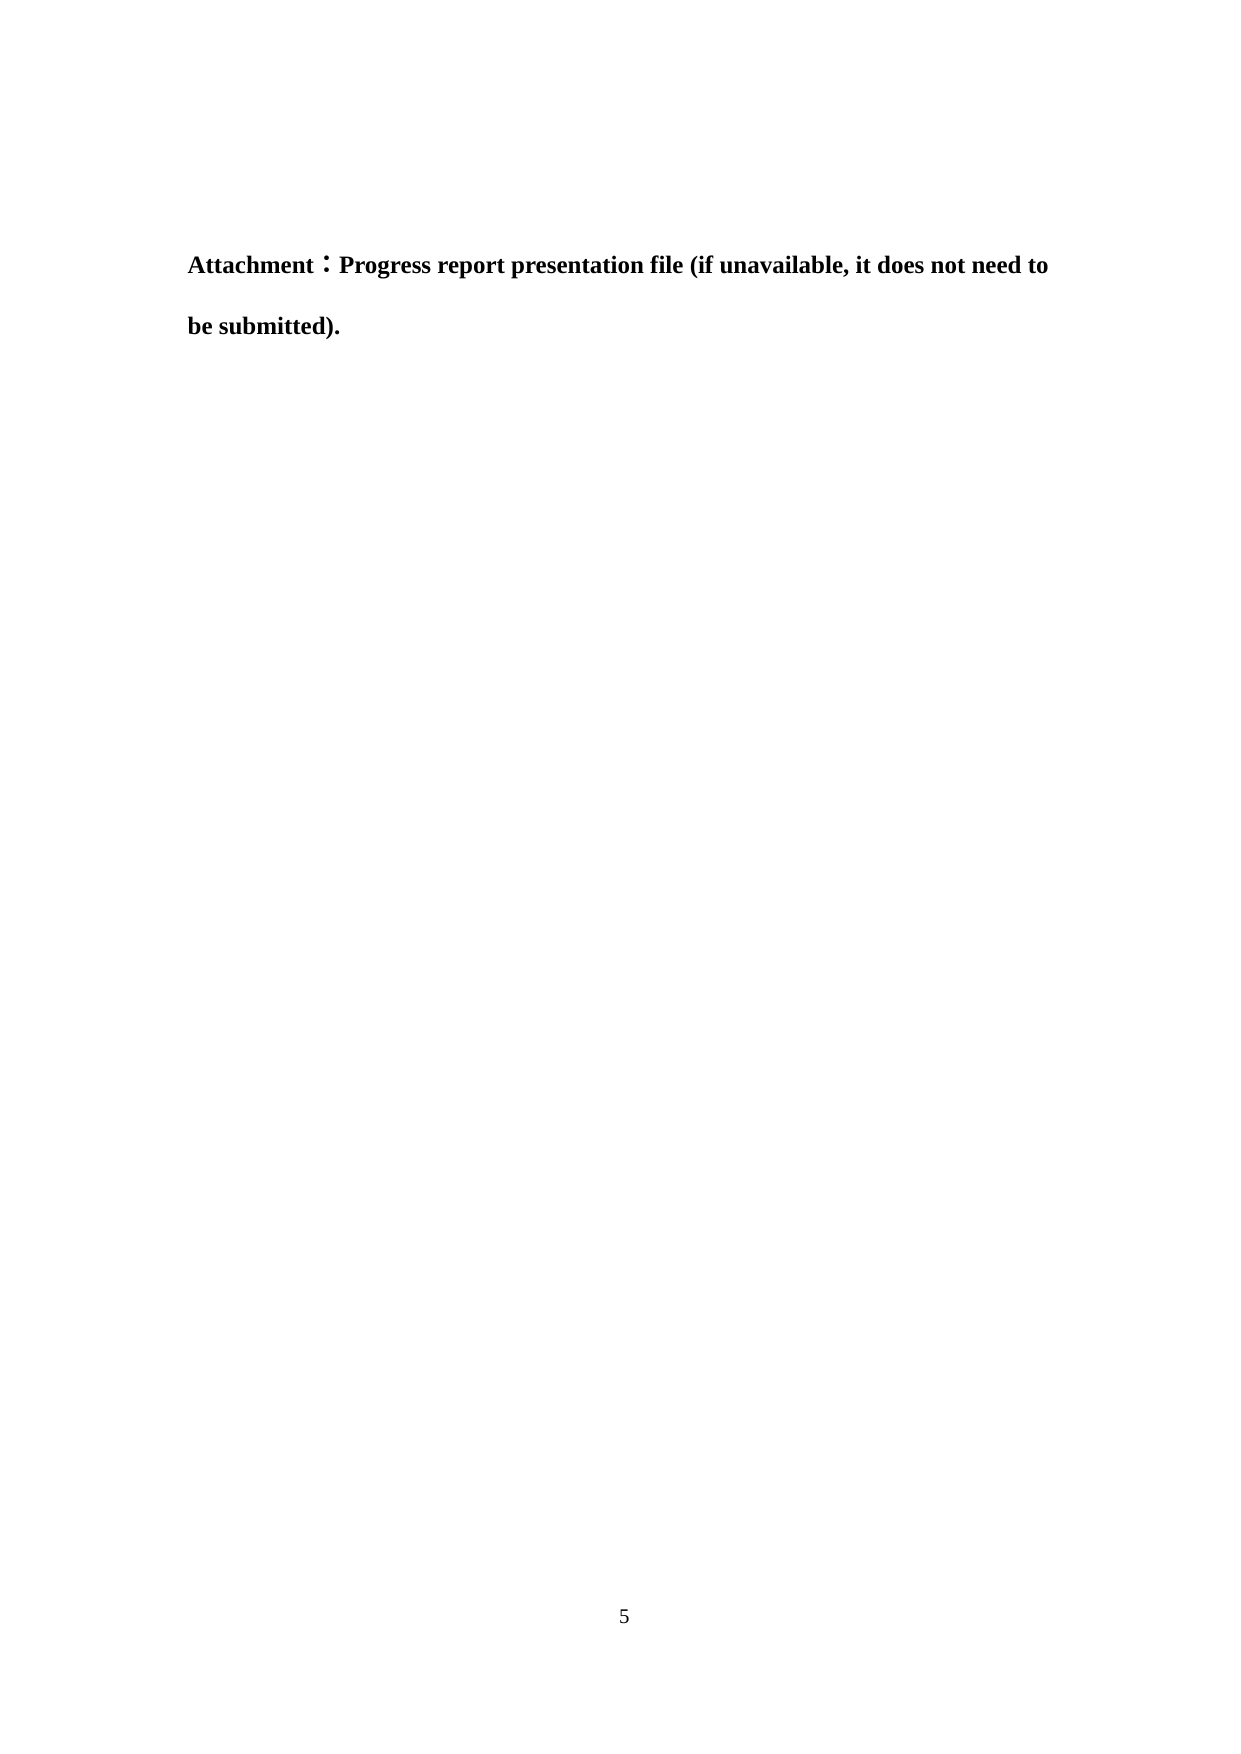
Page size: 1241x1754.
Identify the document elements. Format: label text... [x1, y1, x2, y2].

text Attachment：Progress report presentation file (if unavailable, it does not need to be submitted). [187, 221, 1053, 346]
